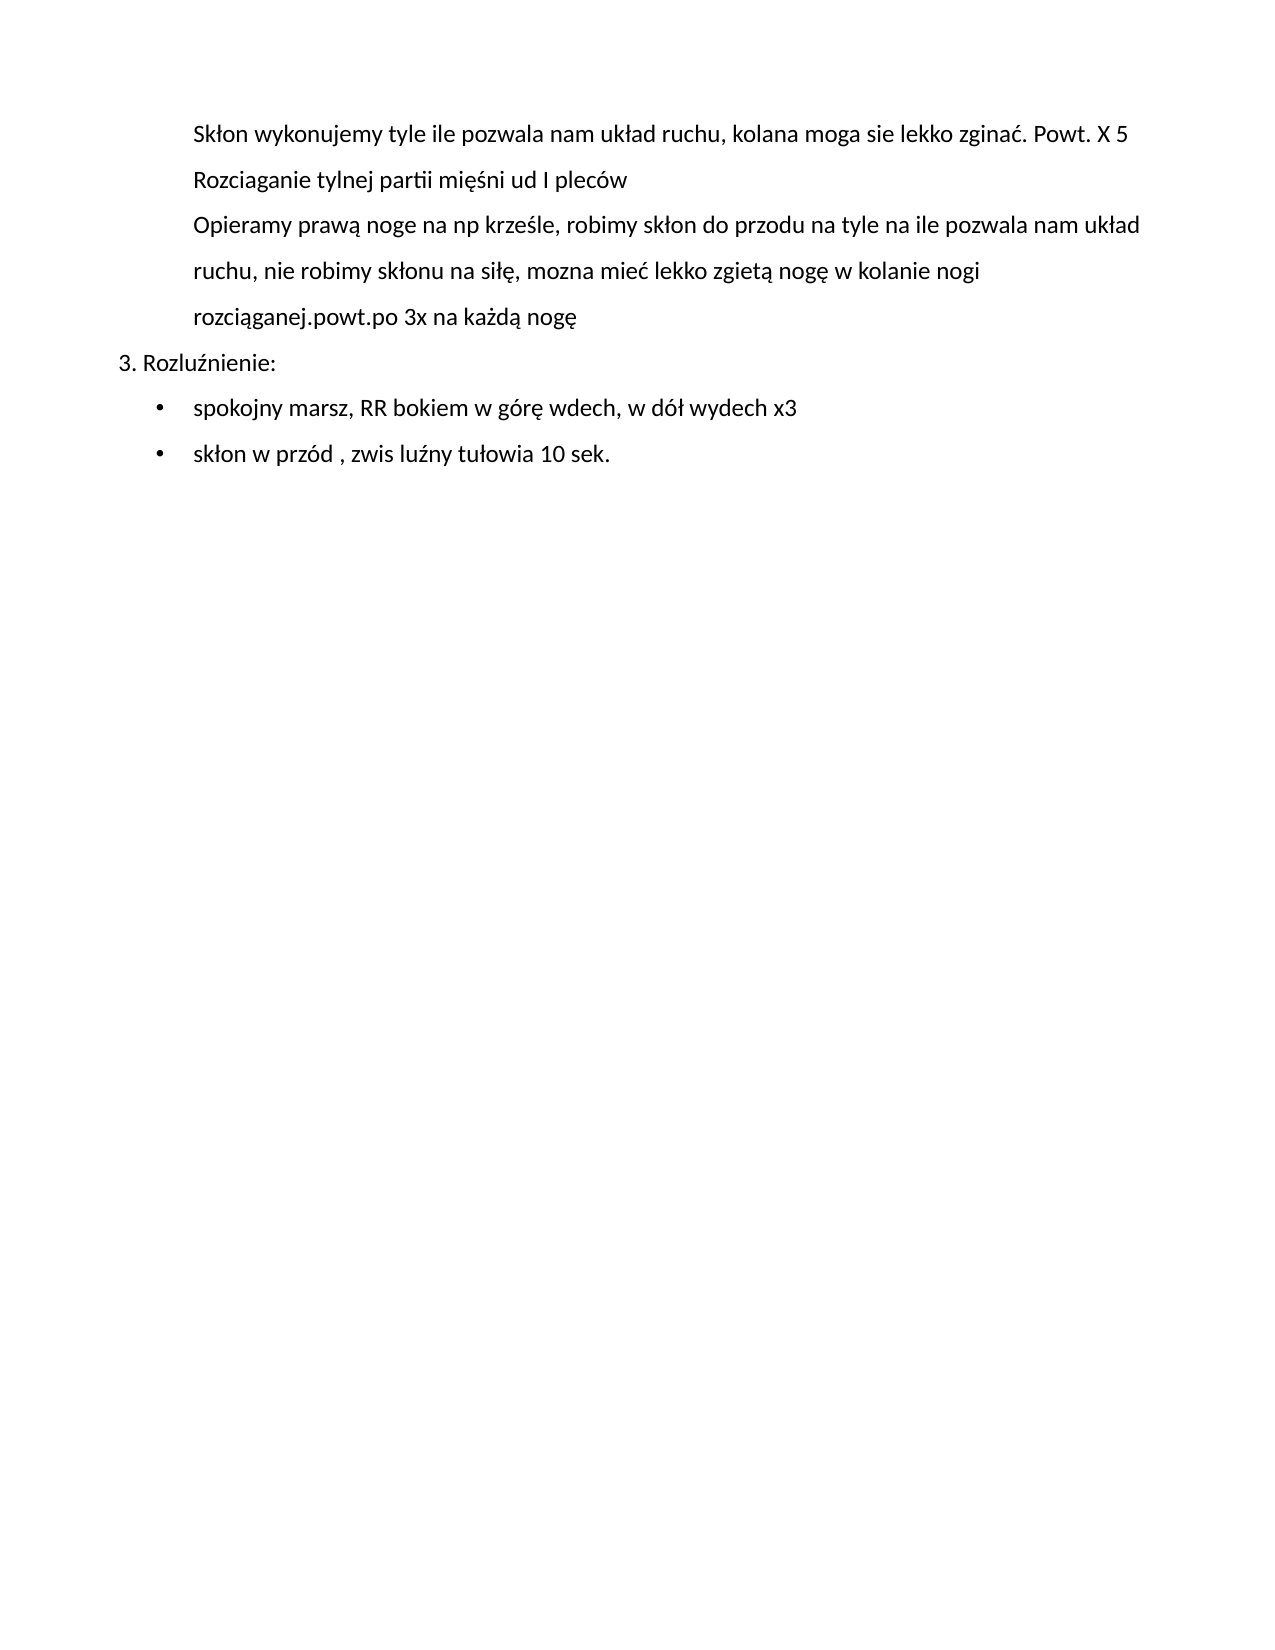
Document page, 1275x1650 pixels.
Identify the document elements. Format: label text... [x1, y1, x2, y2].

text 3. Rozluźnienie: [118, 347, 1157, 377]
list Opieramy prawą noge na np krześle, robimy skłon do przodu na tyle na ile pozwala nam układ ruchu, nie robimy skłonu na siłę, mozna mieć lekko zgietą nogę w kolanie nogi rozciąganej.powt.po 3x na każdą nogę [156, 209, 1157, 332]
list skłon w przód , zwis luźny tułowia 10 sek. [156, 438, 1157, 469]
list spokojny marsz, RR bokiem w górę wdech, w dół wydech x3 [156, 392, 1157, 423]
list Rozciaganie tylnej partii mięśni ud I pleców [156, 164, 1157, 194]
list Skłon wykonujemy tyle ile pozwala nam układ ruchu, kolana moga sie lekko zginać. Powt. X 5 [156, 118, 1157, 149]
